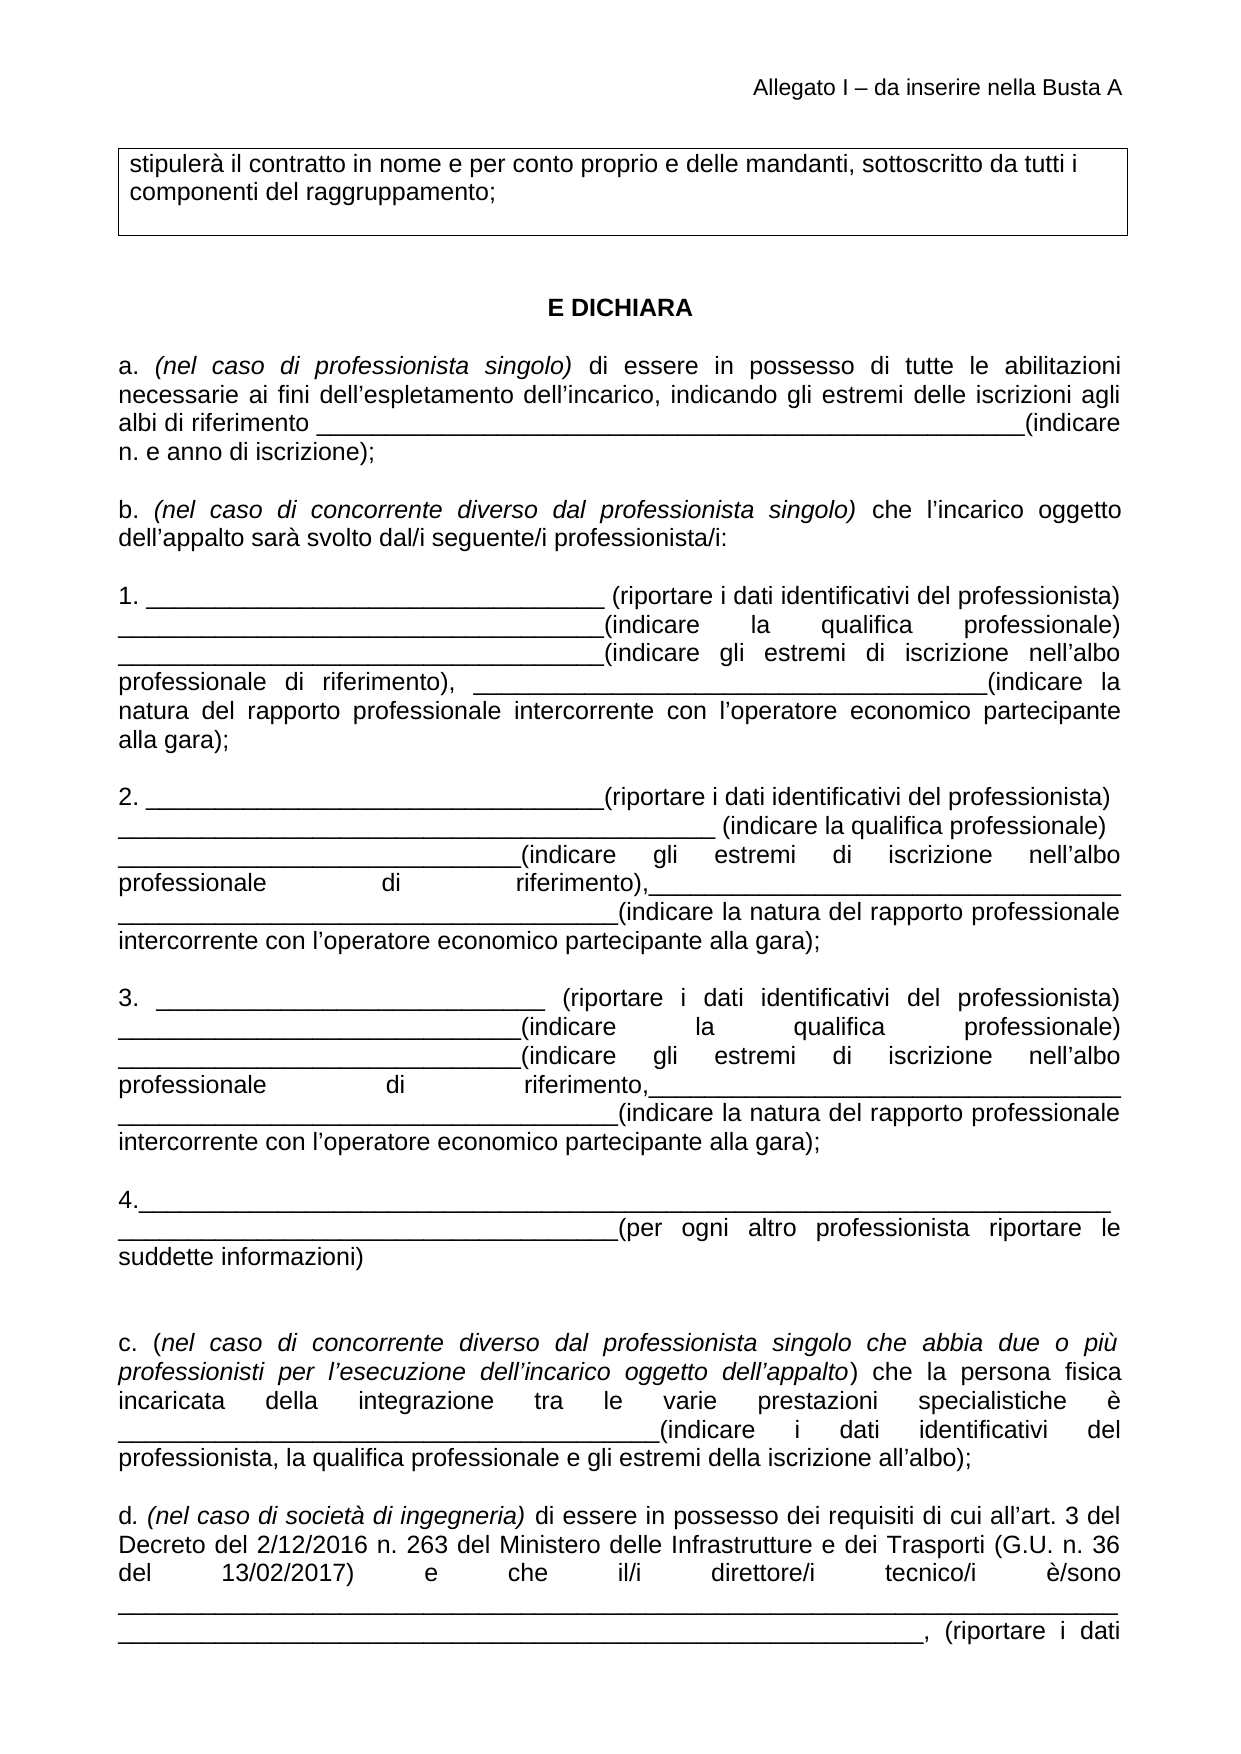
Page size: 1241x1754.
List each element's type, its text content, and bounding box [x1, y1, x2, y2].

table_cell stipulerà il contratto in nome e per conto proprio e delle mandanti, sottoscritto da tutti i componenti del raggruppamento; [119, 149, 1127, 235]
text c. (nel caso di concorrente diverso dal professionista singolo che abbia due o più professionisti per l’esecuzione dell’incarico oggetto dell’appalto) che la persona fisica incaricata della integrazione tra le varie prestazioni specialistiche è _______________________________________(indicare i dati identificativi del professionista, la qualifica professionale e gli estremi della iscrizione all’albo); [118, 1328, 1122, 1472]
text a. (nel caso di professionista singolo) di essere in possesso di tutte le abilitazioni necessarie ai fini dell’espletamento dell’incarico, indicando gli estremi delle iscrizioni agli albi di riferimento ___________________________________________________(indicare n. e anno di iscrizione); [118, 351, 1122, 466]
text E DICHIARA [118, 293, 1122, 322]
text 1. _________________________________ (riportare i dati identificativi del professionista) ___________________________________(indicare la qualifica professionale) ___________________________________(indicare gli estremi di iscrizione nell’albo professionale di riferimento), _____________________________________(indicare la natura del rapporto professionale intercorrente con l’operatore economico partecipante alla gara); [118, 581, 1122, 753]
text ___________________________________________ (indicare la qualifica professionale) [118, 811, 1122, 840]
text _____________________________(indicare gli estremi di iscrizione nell’albo professionale di riferimento),__________________________________ ____________________________________(indicare la natura del rapporto professionale intercorrente con l’operatore economico partecipante alla gara); [118, 840, 1122, 955]
text 3. ____________________________ (riportare i dati identificativi del professionista) _____________________________(indicare la qualifica professionale) _____________________________(indicare gli estremi di iscrizione nell’albo professionale di riferimento,__________________________________ ____________________________________(indicare la natura del rapporto professionale intercorrente con l’operatore economico partecipante alla gara); [118, 983, 1122, 1156]
text 4.__________________________________________________________________________________________________________(per ogni altro professionista riportare le suddette informazioni) [118, 1185, 1122, 1271]
text b. (nel caso di concorrente diverso dal professionista singolo) che l’incarico oggetto dell’appalto sarà svolto dal/i seguente/i professionista/i: [118, 495, 1122, 552]
text 2. _________________________________(riportare i dati identificativi del professionista) [118, 782, 1122, 811]
text d. (nel caso di società di ingegneria) di essere in possesso dei requisiti di cui all’art. 3 del Decreto del 2/12/2016 n. 263 del Ministero delle Infrastrutture e dei Trasporti (G.U. n. 36 del 13/02/2017) e che il/i direttore/i tecnico/i è/sono __________________________________________________________________________________________________________________________________, (riportare i dati [118, 1501, 1122, 1645]
